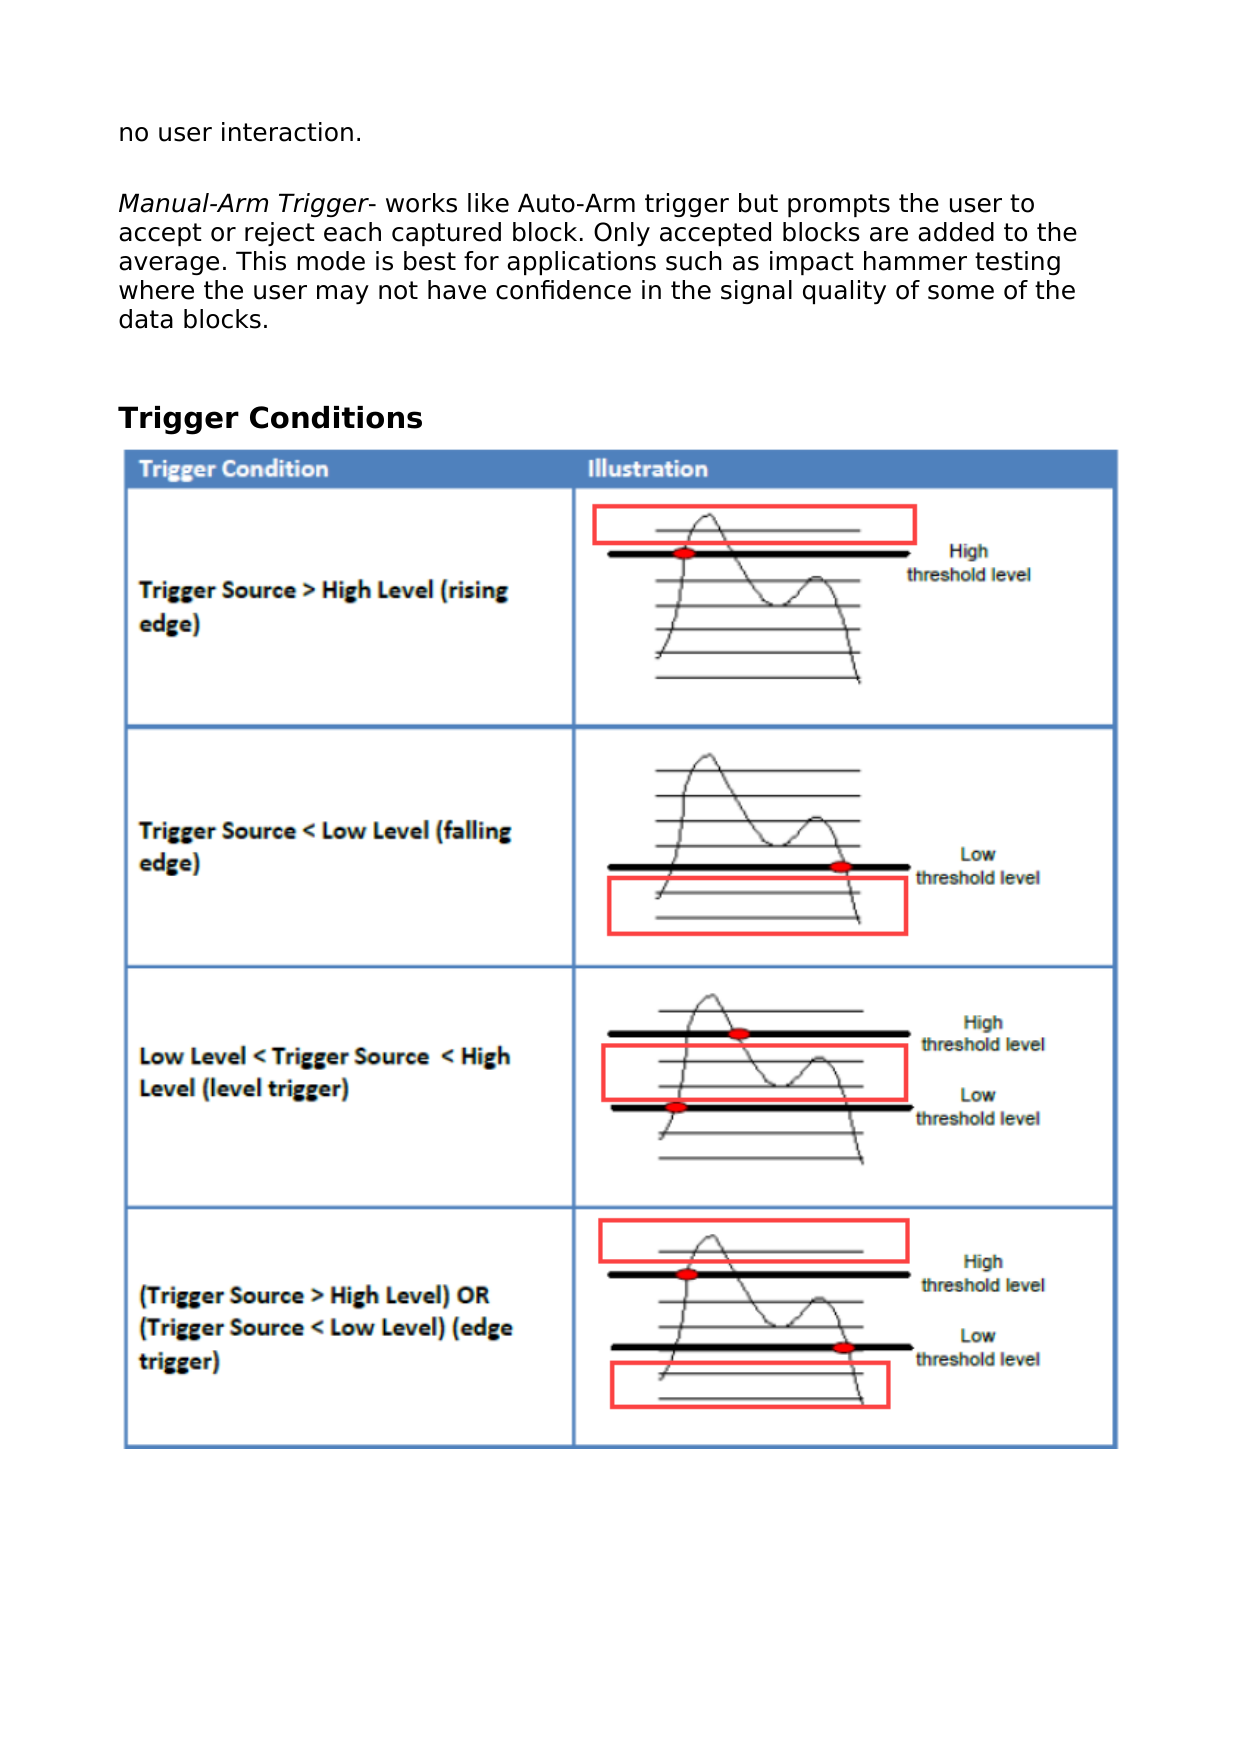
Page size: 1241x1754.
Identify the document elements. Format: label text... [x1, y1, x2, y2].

picture [118, 447, 1123, 1449]
text Manual-Arm Trigger- works like Auto-Arm trigger but prompts the user to accept or reject each captured block. Only accepted blocks are added to the average. This mode is best for applications such as impact hammer testing where the user may not have confidence in the signal quality of some of the data blocks. [118, 189, 1122, 364]
subtitle Trigger Conditions [118, 401, 1122, 435]
text no user interaction. [118, 118, 1122, 176]
